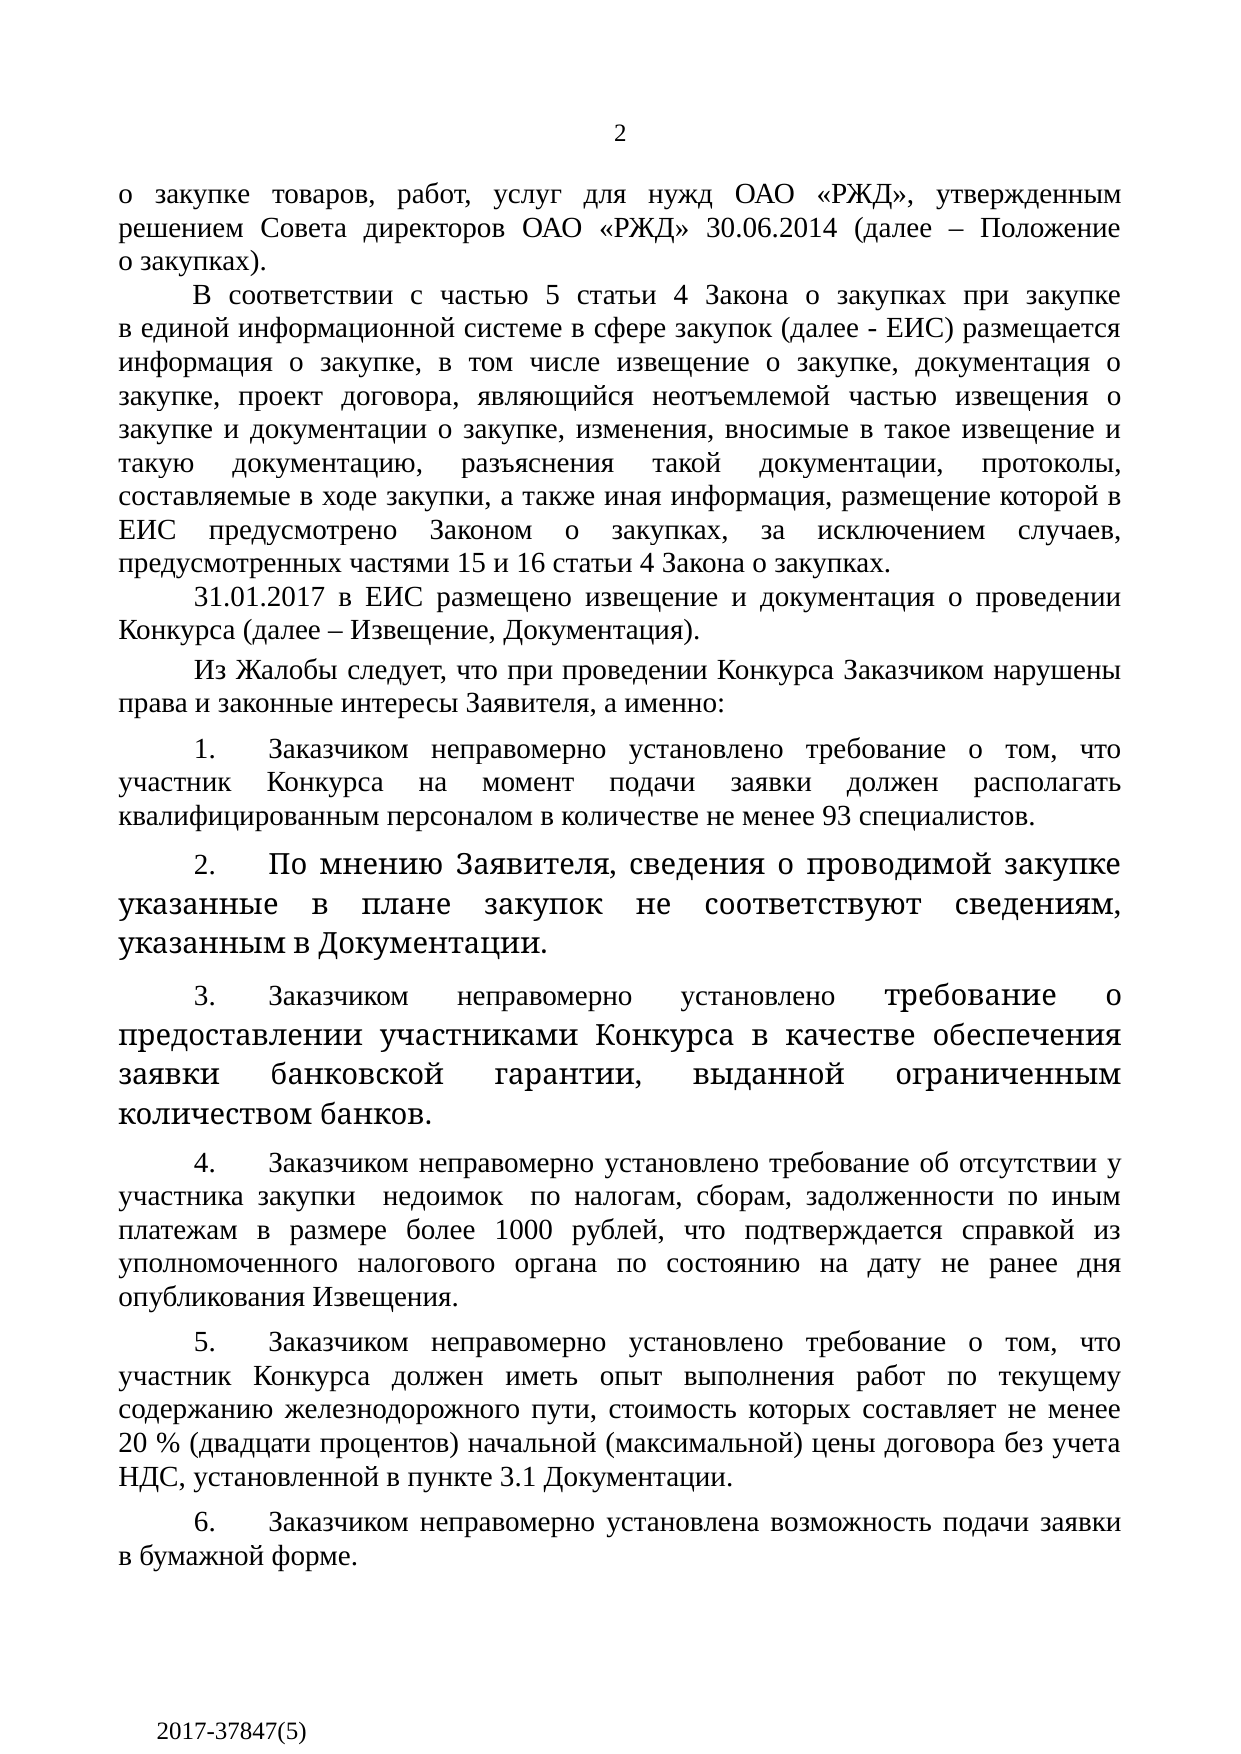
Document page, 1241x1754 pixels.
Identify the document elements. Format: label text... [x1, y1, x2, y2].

text о закупке товаров, работ, услуг для нужд ОАО «РЖД», утвержденным решением Совета директоров ОАО «РЖД» 30.06.2014 (далее – Положение о закупках). [118, 176, 1122, 277]
list Заказчиком неправомерно установлено требование о предоставлении участниками Конкурса в качестве обеспечения заявки банковской гарантии, выданной ограниченным количеством банков. [118, 974, 1122, 1133]
list Заказчиком неправомерно установлена возможность подачи заявки в бумажной форме. [118, 1504, 1122, 1571]
text Из Жалобы следует, что при проведении Конкурса Заказчиком нарушены права и законные интересы Заявителя, а именно: [118, 652, 1122, 719]
list По мнению Заявителя, сведения о проводимой закупке указанные в плане закупок не соответствуют сведениям, указанным в Документации. [118, 843, 1122, 962]
list Заказчиком неправомерно установлено требование о том, что участник Конкурса на момент подачи заявки должен располагать квалифицированным персоналом в количестве не менее 93 специалистов. [118, 731, 1122, 831]
text В соответствии с частью 5 статьи 4 Закона о закупках при закупке в единой информационной системе в сфере закупок (далее - ЕИС) размещается информация о закупке, в том числе извещение о закупке, документация о закупке, проект договора, являющийся неотъемлемой частью извещения о закупке и документации о закупке, изменения, вносимые в такое извещение и такую документацию, разъяснения такой документации, протоколы, составляемые в ходе закупки, а также иная информация, размещение которой в ЕИС предусмотрено Законом о закупках, за исключением случаев, предусмотренных частями 15 и 16 статьи 4 Закона о закупках. [118, 277, 1122, 579]
list Заказчиком неправомерно установлено требование об отсутствии у участника закупки недоимок по налогам, сборам, задолженности по иным платежам в размере более 1000 рублей, что подтверждается справкой из уполномоченного налогового органа по состоянию на дату не ранее дня опубликования Извещения. [118, 1145, 1122, 1313]
list Заказчиком неправомерно установлено требование о том, что участник Конкурса должен иметь опыт выполнения работ по текущему содержанию железнодорожного пути, стоимость которых составляет не менее 20 % (двадцати процентов) начальной (максимальной) цены договора без учета НДС, установленной в пункте 3.1 Документации. [118, 1324, 1122, 1492]
text 31.01.2017 в ЕИС размещено извещение и документация о проведении Конкурса (далее – Извещение, Документация). [118, 579, 1122, 646]
